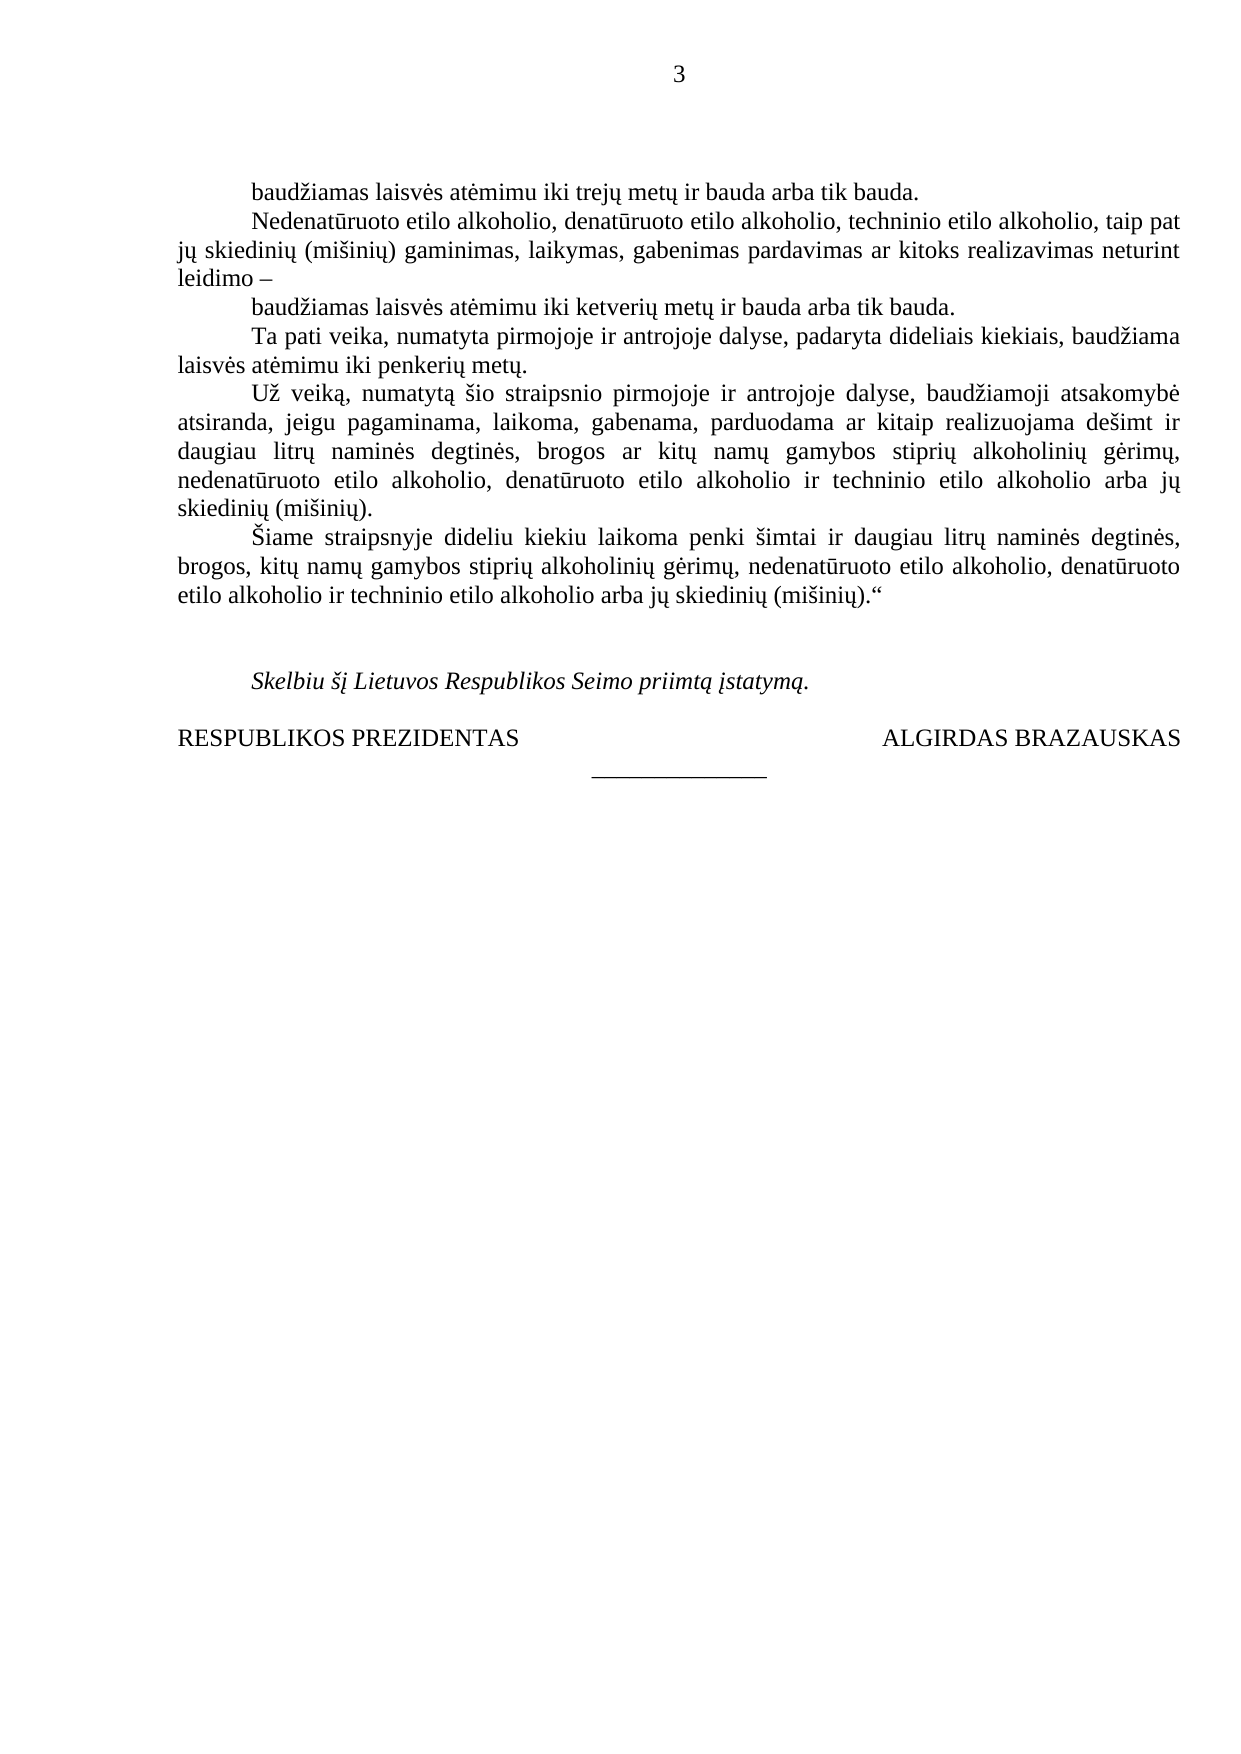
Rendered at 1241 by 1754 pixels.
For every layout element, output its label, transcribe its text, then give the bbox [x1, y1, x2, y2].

text Šiame straipsnyje dideliu kiekiu laikoma penki šimtai ir daugiau litrų naminės degtinės, brogos, kitų namų gamybos stiprių alkoholinių gėrimų, nedenatūruoto etilo alkoholio, denatūruoto etilo alkoholio ir techninio etilo alkoholio arba jų skiedinių (mišinių).“ [177, 522, 1181, 608]
text baudžiamas laisvės atėmimu iki trejų metų ir bauda arba tik bauda. [177, 177, 1181, 206]
text Nedenatūruoto etilo alkoholio, denatūruoto etilo alkoholio, techninio etilo alkoholio, taip pat jų skiedinių (mišinių) gaminimas, laikymas, gabenimas pardavimas ar kitoks realizavimas neturint leidimo – [177, 206, 1181, 292]
text ______________ [177, 752, 1181, 781]
text Skelbiu šį Lietuvos Respublikos Seimo priimtą įstatymą. [177, 666, 1181, 695]
text Už veiką, numatytą šio straipsnio pirmojoje ir antrojoje dalyse, baudžiamoji atsakomybė atsiranda, jeigu pagaminama, laikoma, gabenama, parduodama ar kitaip realizuojama dešimt ir daugiau litrų naminės degtinės, brogos ar kitų namų gamybos stiprių alkoholinių gėrimų, nedenatūruoto etilo alkoholio, denatūruoto etilo alkoholio ir techninio etilo alkoholio arba jų skiedinių (mišinių). [177, 378, 1181, 522]
text RESPUBLIKOS PREZIDENTAS ALGIRDAS BRAZAUSKAS [177, 723, 1181, 752]
text Ta pati veika, numatyta pirmojoje ir antrojoje dalyse, padaryta dideliais kiekiais, baudžiama laisvės atėmimu iki penkerių metų. [177, 321, 1181, 378]
text baudžiamas laisvės atėmimu iki ketverių metų ir bauda arba tik bauda. [177, 292, 1181, 321]
